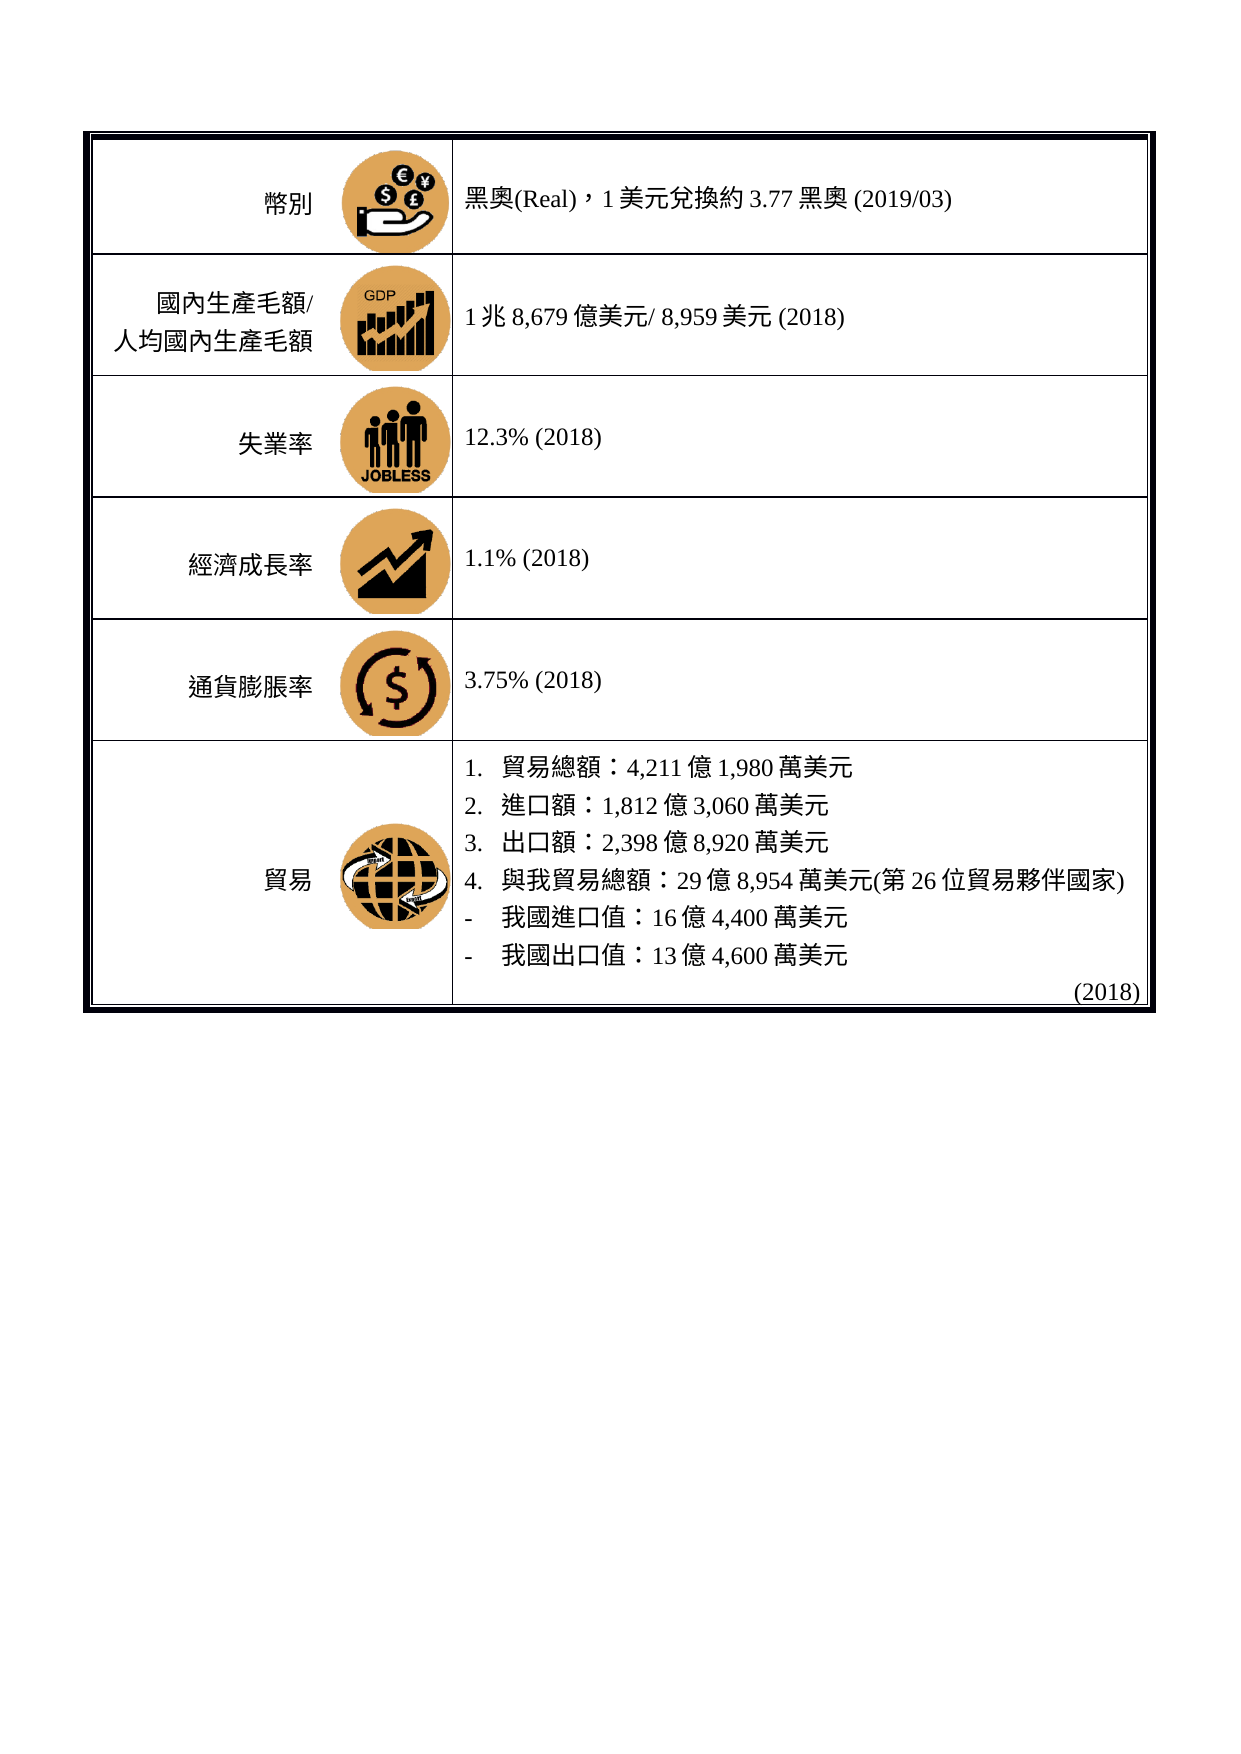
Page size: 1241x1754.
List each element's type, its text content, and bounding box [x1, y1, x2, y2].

table_cell 貿易 [93, 741, 324, 1003]
table_cell 幣別 [93, 140, 324, 253]
table_cell 3.75% (2018) [453, 620, 1147, 739]
table_cell [324, 498, 452, 618]
table_cell 通貨膨脹率 [93, 620, 324, 739]
picture [336, 629, 452, 736]
table_cell [324, 255, 452, 374]
table_cell [324, 140, 452, 253]
table_cell 失業率 [93, 376, 324, 496]
table_cell 12.3% (2018) [453, 376, 1147, 496]
table_cell 1兆8,679億美元/ 8,959美元 (2018) [453, 255, 1147, 374]
picture [336, 386, 452, 493]
table_cell 1.1% (2018) [453, 498, 1147, 618]
picture [336, 264, 452, 371]
picture [336, 822, 452, 929]
table_cell 國內生產毛額/ 人均國內生產毛額 [93, 255, 324, 374]
table_cell [324, 376, 452, 496]
picture [336, 146, 452, 253]
table_cell [324, 620, 452, 739]
table_cell 黑奧(Real)，1美元兌換約3.77黑奧 (2019/03) [453, 140, 1147, 253]
table_cell 經濟成長率 [93, 498, 324, 618]
picture [336, 507, 452, 614]
table_cell [324, 741, 452, 1003]
table_cell 貿易總額：4,211億1,980萬美元 進口額：1,812億3,060萬美元 出口額：2,398億8,920萬美元 與我貿易總額：29億8,954萬美元(第26位貿易夥伴國家) 我國進口值：16億4,400萬美元 我國出口值：13億4,600萬美元 (2018) [453, 741, 1147, 1003]
